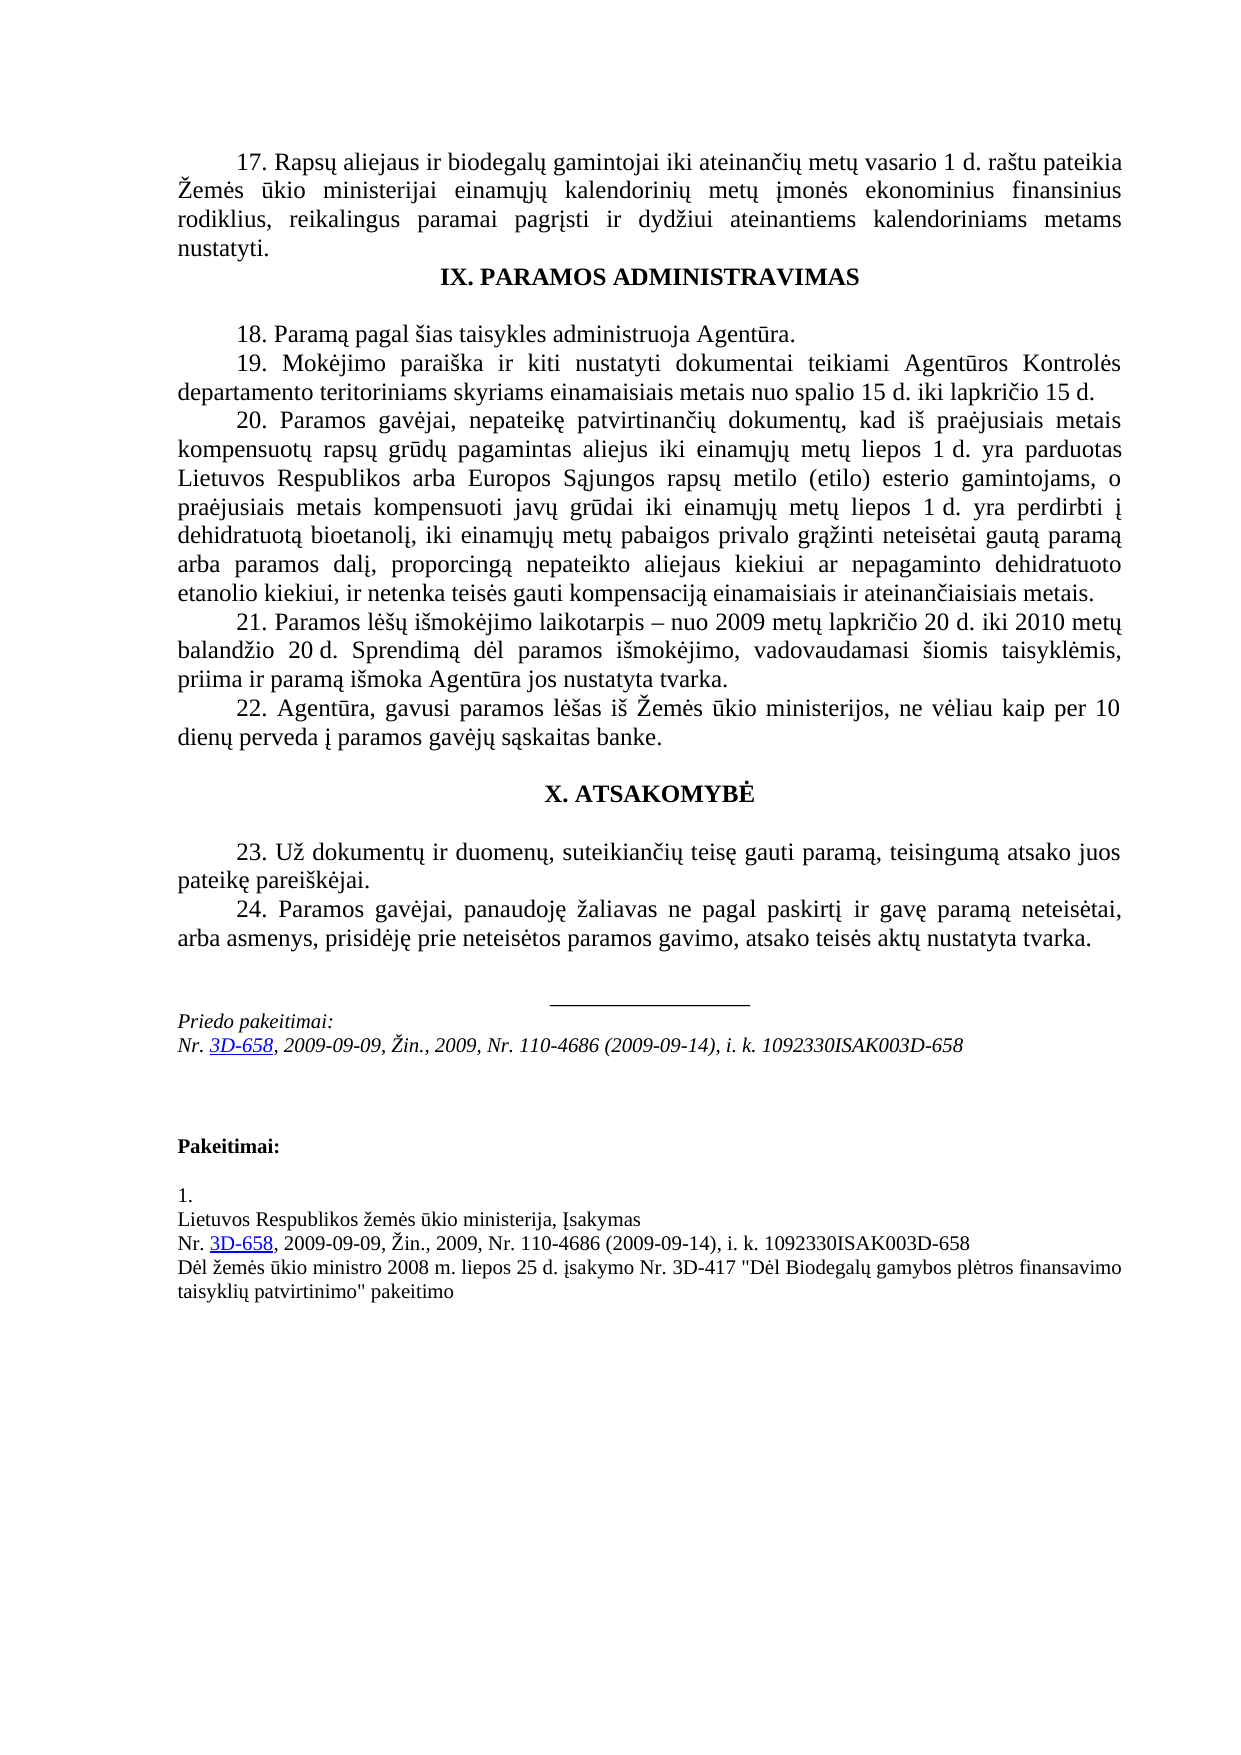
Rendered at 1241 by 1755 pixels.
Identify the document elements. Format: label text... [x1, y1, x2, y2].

text 17. Rapsų aliejaus ir biodegalų gamintojai iki ateinančių metų vasario 1 d. raštu pateikia Žemės ūkio ministerijai einamųjų kalendorinių metų įmonės ekonominius finansinius rodiklius, reikalingus paramai pagrįsti ir dydžiui ateinantiems kalendoriniams metams nustatyti. [177, 147, 1122, 262]
text 22. Agentūra, gavusi paramos lėšas iš Žemės ūkio ministerijos, ne vėliau kaip per 10 dienų perveda į paramos gavėjų sąskaitas banke. [177, 693, 1122, 751]
text 19. Mokėjimo paraiška ir kiti nustatyti dokumentai teikiami Agentūros Kontrolės departamento teritoriniams skyriams einamaisiais metais nuo spalio 15 d. iki lapkričio 15 d. [177, 348, 1122, 406]
text 20. Paramos gavėjai, nepateikę patvirtinančių dokumentų, kad iš praėjusiais metais kompensuotų rapsų grūdų pagamintas aliejus iki einamųjų metų liepos 1 d. yra parduotas Lietuvos Respublikos arba Europos Sąjungos rapsų metilo (etilo) esterio gamintojams, o praėjusiais metais kompensuoti javų grūdai iki einamųjų metų liepos 1 d. yra perdirbti į dehidratuotą bioetanolį, iki einamųjų metų pabaigos privalo grąžinti neteisėtai gautą paramą arba paramos dalį, proporcingą nepateikto aliejaus kiekiui ar nepagaminto dehidratuoto etanolio kiekiui, ir netenka teisės gauti kompensaciją einamaisiais ir ateinančiaisiais metais. [177, 406, 1122, 607]
text Nr. 3D-658, 2009-09-09, Žin., 2009, Nr. 110-4686 (2009-09-14), i. k. 1092330ISAK003D-658 [177, 1033, 1122, 1057]
text ________________ [177, 981, 1122, 1009]
text Lietuvos Respublikos žemės ūkio ministerija, Įsakymas [177, 1207, 1122, 1231]
text IX. PARAMOS ADMINISTRAVIMAS [177, 262, 1122, 291]
text 21. Paramos lėšų išmokėjimo laikotarpis – nuo 2009 metų lapkričio 20 d. iki 2010 metų balandžio 20 d. Sprendimą dėl paramos išmokėjimo, vadovaudamasi šiomis taisyklėmis, priima ir paramą išmoka Agentūra jos nustatyta tvarka. [177, 607, 1122, 693]
text 23. Už dokumentų ir duomenų, suteikiančių teisę gauti paramą, teisingumą atsako juos pateikę pareiškėjai. [177, 837, 1122, 894]
text 18. Paramą pagal šias taisykles administruoja Agentūra. [177, 319, 1122, 348]
text X. ATSAKOMYBĖ [177, 779, 1122, 808]
text 24. Paramos gavėjai, panaudoję žaliavas ne pagal paskirtį ir gavę paramą neteisėtai, arba asmenys, prisidėję prie neteisėtos paramos gavimo, atsako teisės aktų nustatyta tvarka. [177, 894, 1122, 952]
text Dėl žemės ūkio ministro 2008 m. liepos 25 d. įsakymo Nr. 3D-417 "Dėl Biodegalų gamybos plėtros finansavimo taisyklių patvirtinimo" pakeitimo [177, 1255, 1122, 1303]
text Pakeitimai: [177, 1134, 1122, 1158]
text Nr. 3D-658, 2009-09-09, Žin., 2009, Nr. 110-4686 (2009-09-14), i. k. 1092330ISAK003D-658 [177, 1231, 1122, 1255]
text 1. [177, 1182, 1122, 1207]
text Priedo pakeitimai: [177, 1009, 1122, 1033]
